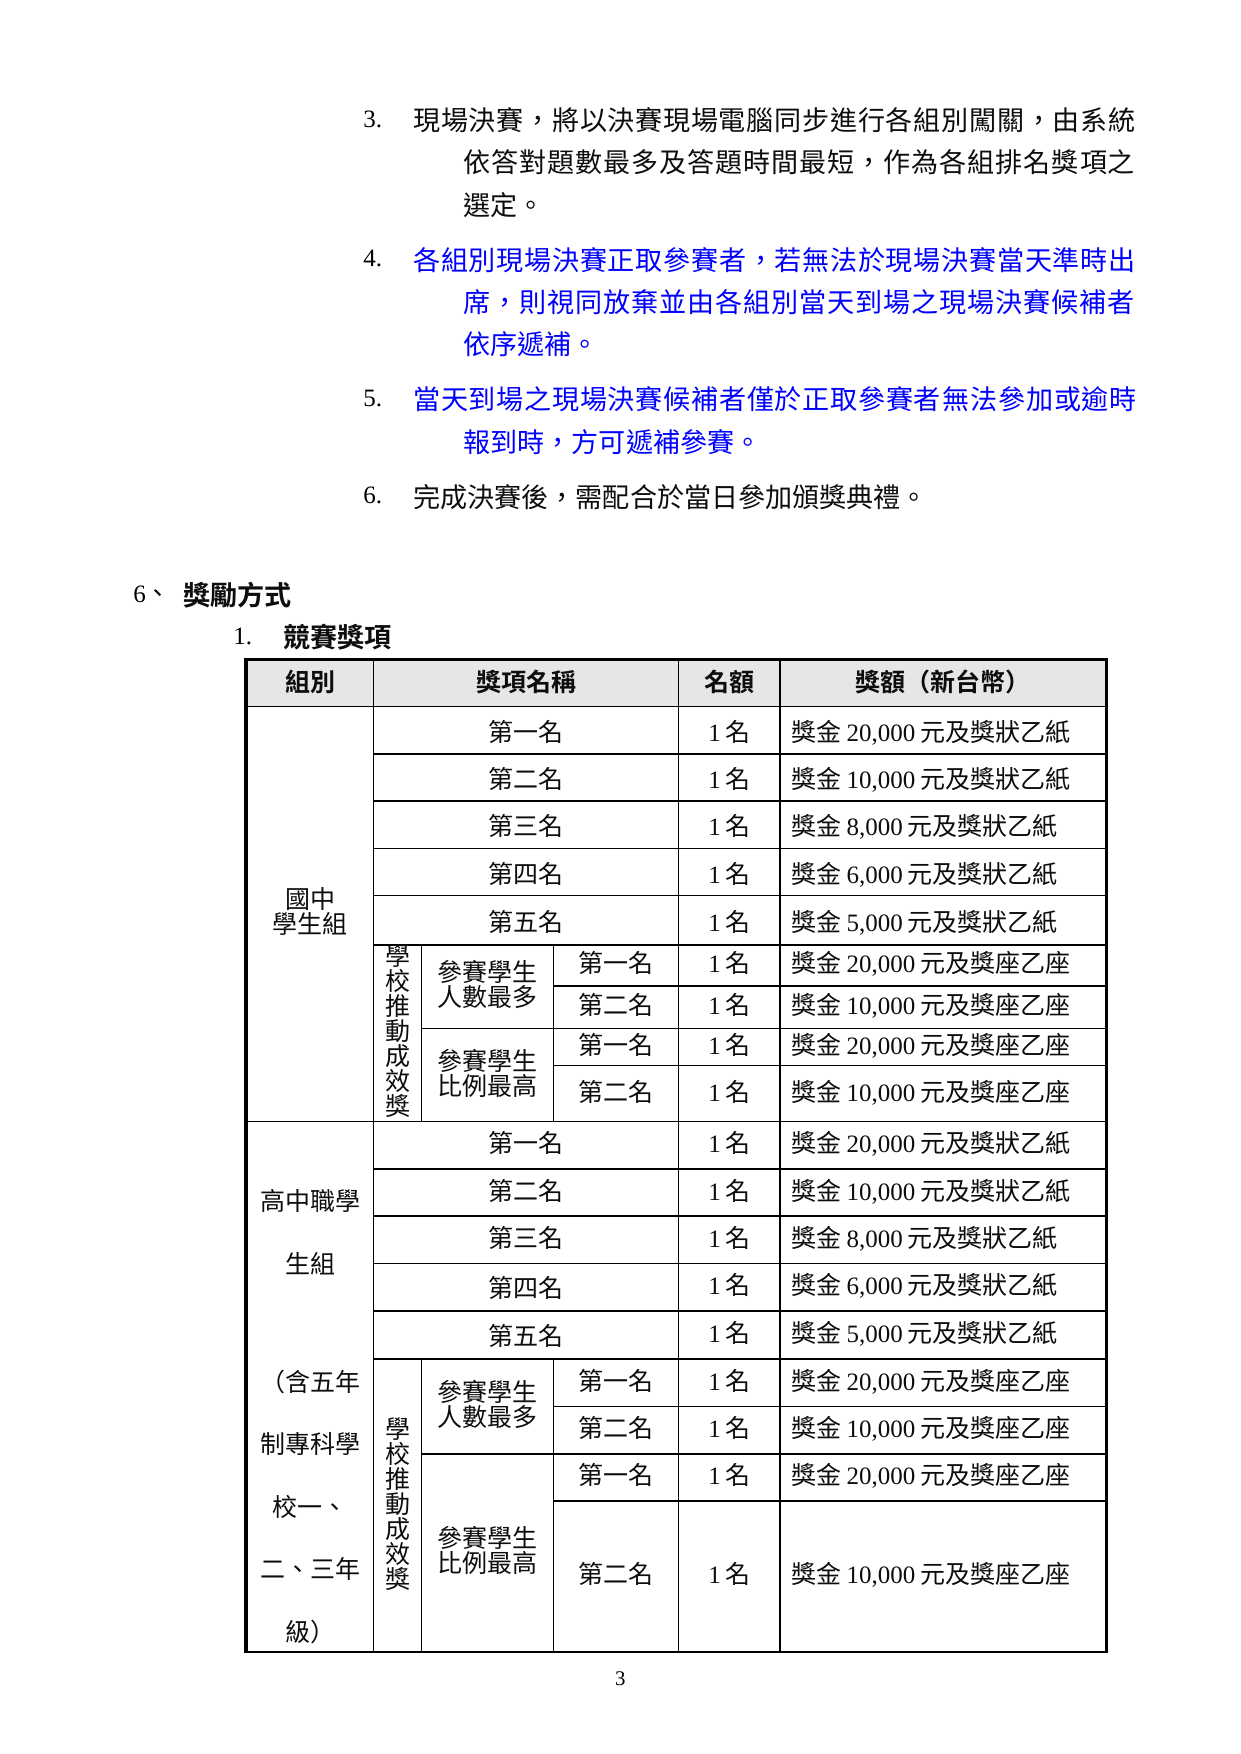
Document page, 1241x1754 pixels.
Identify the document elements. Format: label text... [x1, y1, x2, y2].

table_cell 1名 [679, 1066, 779, 1121]
table_cell 第四名 [374, 849, 678, 895]
table_cell 第二名 [374, 755, 678, 800]
table_cell 獎金10,000元及獎狀乙紙 [781, 1170, 1105, 1215]
list 當天到場之現場決賽候補者僅於正取參賽者無法參加或逾時報到時，方可遞補參賽。 [363, 375, 1137, 460]
table_cell 第一名 [374, 707, 678, 753]
table_header 獎額（新台幣） [781, 661, 1105, 706]
table_cell 參賽學生 人數最多 [422, 946, 553, 1028]
table_cell 獎金20,000元及獎座乙座 [781, 946, 1105, 985]
table_cell 獎金10,000元及獎座乙座 [781, 1407, 1105, 1453]
table_cell 獎金10,000元及獎座乙座 [781, 1066, 1105, 1121]
table_cell 第二名 [554, 1066, 678, 1121]
table_cell 1名 [679, 1170, 779, 1215]
table_header 獎項名稱 [374, 661, 678, 706]
table_cell 1名 [679, 1502, 779, 1651]
table_cell 獎金20,000元及獎座乙座 [781, 1360, 1105, 1406]
table_cell 獎金10,000元及獎座乙座 [781, 1502, 1105, 1651]
table_cell 1名 [679, 707, 779, 753]
table_cell 1名 [679, 1312, 779, 1358]
table_cell 第三名 [374, 802, 678, 847]
table_cell 獎金6,000元及獎狀乙紙 [781, 849, 1105, 895]
table_cell 第四名 [374, 1264, 678, 1310]
table_cell 第一名 [554, 1455, 678, 1500]
list 現場決賽，將以決賽現場電腦同步進行各組別闖關，由系統依答對題數最多及答題時間最短，作為各組排名獎項之選定。 [363, 96, 1137, 223]
table_cell 第一名 [374, 1122, 678, 1168]
table_cell 獎金8,000元及獎狀乙紙 [781, 1217, 1105, 1263]
table_cell 學校推動成效獎 [374, 1360, 421, 1651]
list 各組別現場決賽正取參賽者，若無法於現場決賽當天準時出席，則視同放棄並由各組別當天到場之現場決賽候補者依序遞補。 [363, 235, 1137, 363]
table_cell 1名 [679, 1122, 779, 1168]
table_cell 獎金20,000元及獎狀乙紙 [781, 1122, 1105, 1168]
list 獎勵方式 [133, 571, 1137, 613]
table_cell 第二名 [554, 1407, 678, 1453]
table_cell 1名 [679, 896, 779, 944]
table_cell 1名 [679, 1029, 779, 1065]
table_cell 獎金8,000元及獎狀乙紙 [781, 802, 1105, 847]
table_cell 國中 學生組 [248, 707, 373, 1121]
table_cell 第一名 [554, 1029, 678, 1065]
table_cell 1名 [679, 802, 779, 847]
table_cell 1名 [679, 1407, 779, 1453]
table_cell 第二名 [554, 987, 678, 1028]
table_cell 獎金6,000元及獎狀乙紙 [781, 1264, 1105, 1310]
list 競賽獎項 [233, 613, 1137, 656]
table_cell 獎金20,000元及獎座乙座 [781, 1029, 1105, 1065]
table_cell 1名 [679, 987, 779, 1028]
table_cell 1名 [679, 755, 779, 800]
table_cell 獎金10,000元及獎座乙座 [781, 987, 1105, 1028]
table_cell 1名 [679, 849, 779, 895]
table_cell 獎金20,000元及獎狀乙紙 [781, 707, 1105, 753]
table_cell 1名 [679, 1455, 779, 1500]
table_cell 獎金5,000元及獎狀乙紙 [781, 1312, 1105, 1358]
list 完成決賽後，需配合於當日參加頒獎典禮。 [363, 472, 1137, 515]
table_cell 第二名 [374, 1170, 678, 1215]
table_cell 參賽學生 人數最多 [422, 1360, 553, 1453]
table_cell 第五名 [374, 896, 678, 944]
table_cell 獎金5,000元及獎狀乙紙 [781, 896, 1105, 944]
table_cell 1名 [679, 946, 779, 985]
table_cell 第一名 [554, 1360, 678, 1406]
table_cell 高中職學生組 （含五年制專科學校一、二、三年級） [248, 1122, 373, 1651]
table_cell 1名 [679, 1264, 779, 1310]
table_cell 第五名 [374, 1312, 678, 1358]
table_cell 第三名 [374, 1217, 678, 1263]
table_cell 獎金10,000元及獎狀乙紙 [781, 755, 1105, 800]
table_cell 第二名 [554, 1502, 678, 1651]
table_cell 參賽學生 比例最高 [422, 1029, 553, 1121]
table_cell 第一名 [554, 946, 678, 985]
table_cell 1名 [679, 1217, 779, 1263]
table_cell 參賽學生 比例最高 [422, 1455, 553, 1651]
table_cell 1名 [679, 1360, 779, 1406]
table_cell 獎金20,000元及獎座乙座 [781, 1455, 1105, 1500]
table_header 組別 [248, 661, 373, 706]
table_header 名額 [679, 661, 779, 706]
table_cell 學校推動成效獎 [374, 946, 421, 1121]
